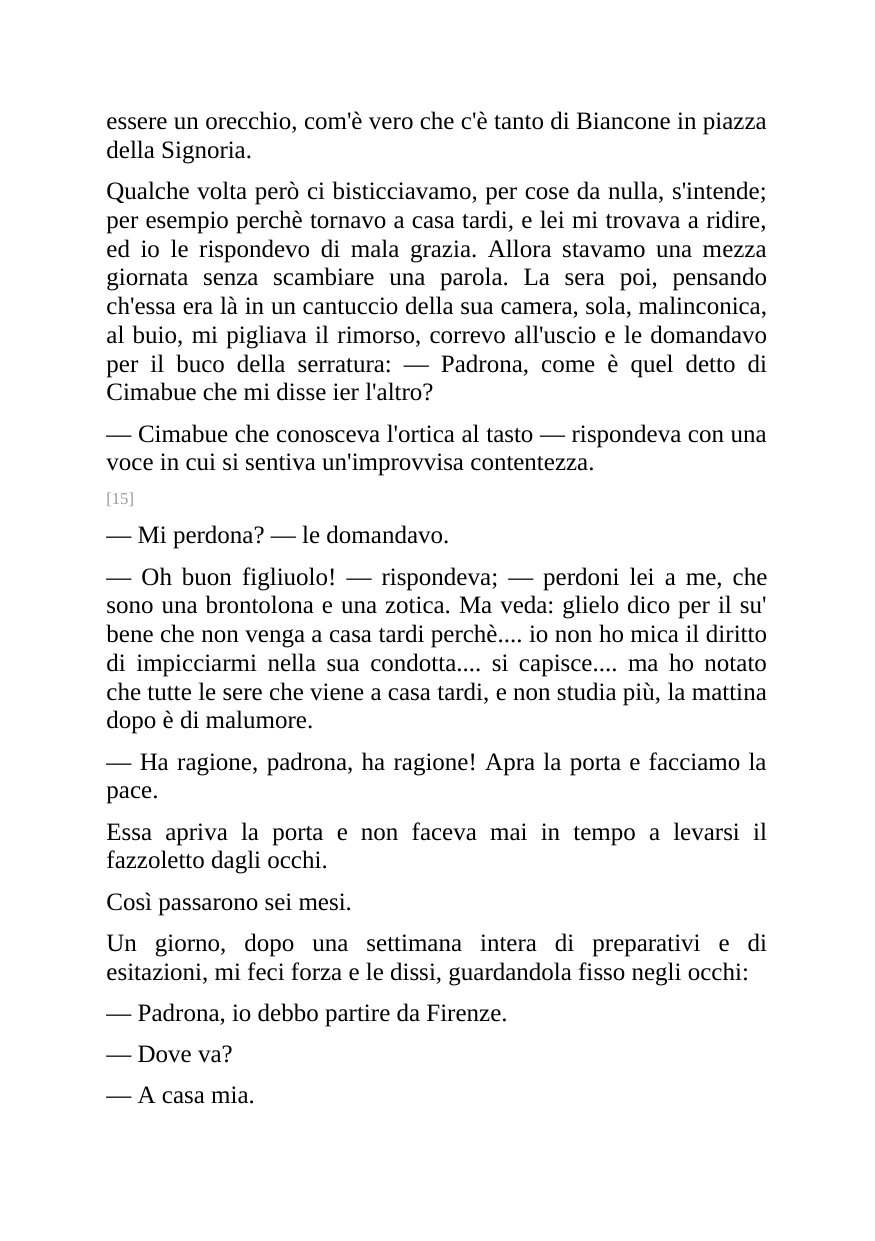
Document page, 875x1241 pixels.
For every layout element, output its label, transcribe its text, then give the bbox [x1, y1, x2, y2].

text — Dove va? [106, 1039, 768, 1068]
text — Ha ragione, padrona, ha ragione! Apra la porta e facciamo la pace. [106, 747, 768, 804]
text Un giorno, dopo una settimana intera di preparativi e di esitazioni, mi feci forza e le dissi, guardandola fisso negli occhi: [106, 928, 768, 985]
text Essa apriva la porta e non faceva mai in tempo a levarsi il fazzoletto dagli occhi. [106, 817, 768, 874]
text Qualche volta però ci bisticciavamo, per cose da nulla, s'intende; per esempio perchè tornavo a casa tardi, e lei mi trovava a ridire, ed io le rispondevo di mala grazia. Allora stavamo una mezza giornata senza scambiare una parola. La sera poi, pensando ch'essa era là in un cantuccio della sua camera, sola, malinconica, al buio, mi pigliava il rimorso, correvo all'uscio e le domandavo per il buco della serratura: — Padrona, come è quel detto di Cimabue che mi disse ier l'altro? [106, 176, 768, 406]
text [15] [134, 489, 768, 508]
text — Oh buon figliuolo! — rispondeva; — perdoni lei a me, che sono una brontolona e una zotica. Ma veda: glielo dico per il su' bene che non venga a casa tardi perchè.... io non ho mica il diritto di impicciarmi nella sua condotta.... si capisce.... ma ho notato che tutte le sere che viene a casa tardi, e non studia più, la mattina dopo è di malumore. [106, 562, 768, 734]
text Così passarono sei mesi. [106, 887, 768, 915]
text — A casa mia. [106, 1080, 768, 1109]
text — Mi perdona? — le domandavo. [106, 520, 768, 549]
text — Cimabue che conosceva l'ortica al tasto — rispondeva con una voce in cui si sentiva un'improvvisa contentezza. [106, 419, 768, 476]
text essere un orecchio, com'è vero che c'è tanto di Biancone in piazza della Signoria. [106, 106, 768, 164]
text — Padrona, io debbo partire da Firenze. [106, 998, 768, 1027]
